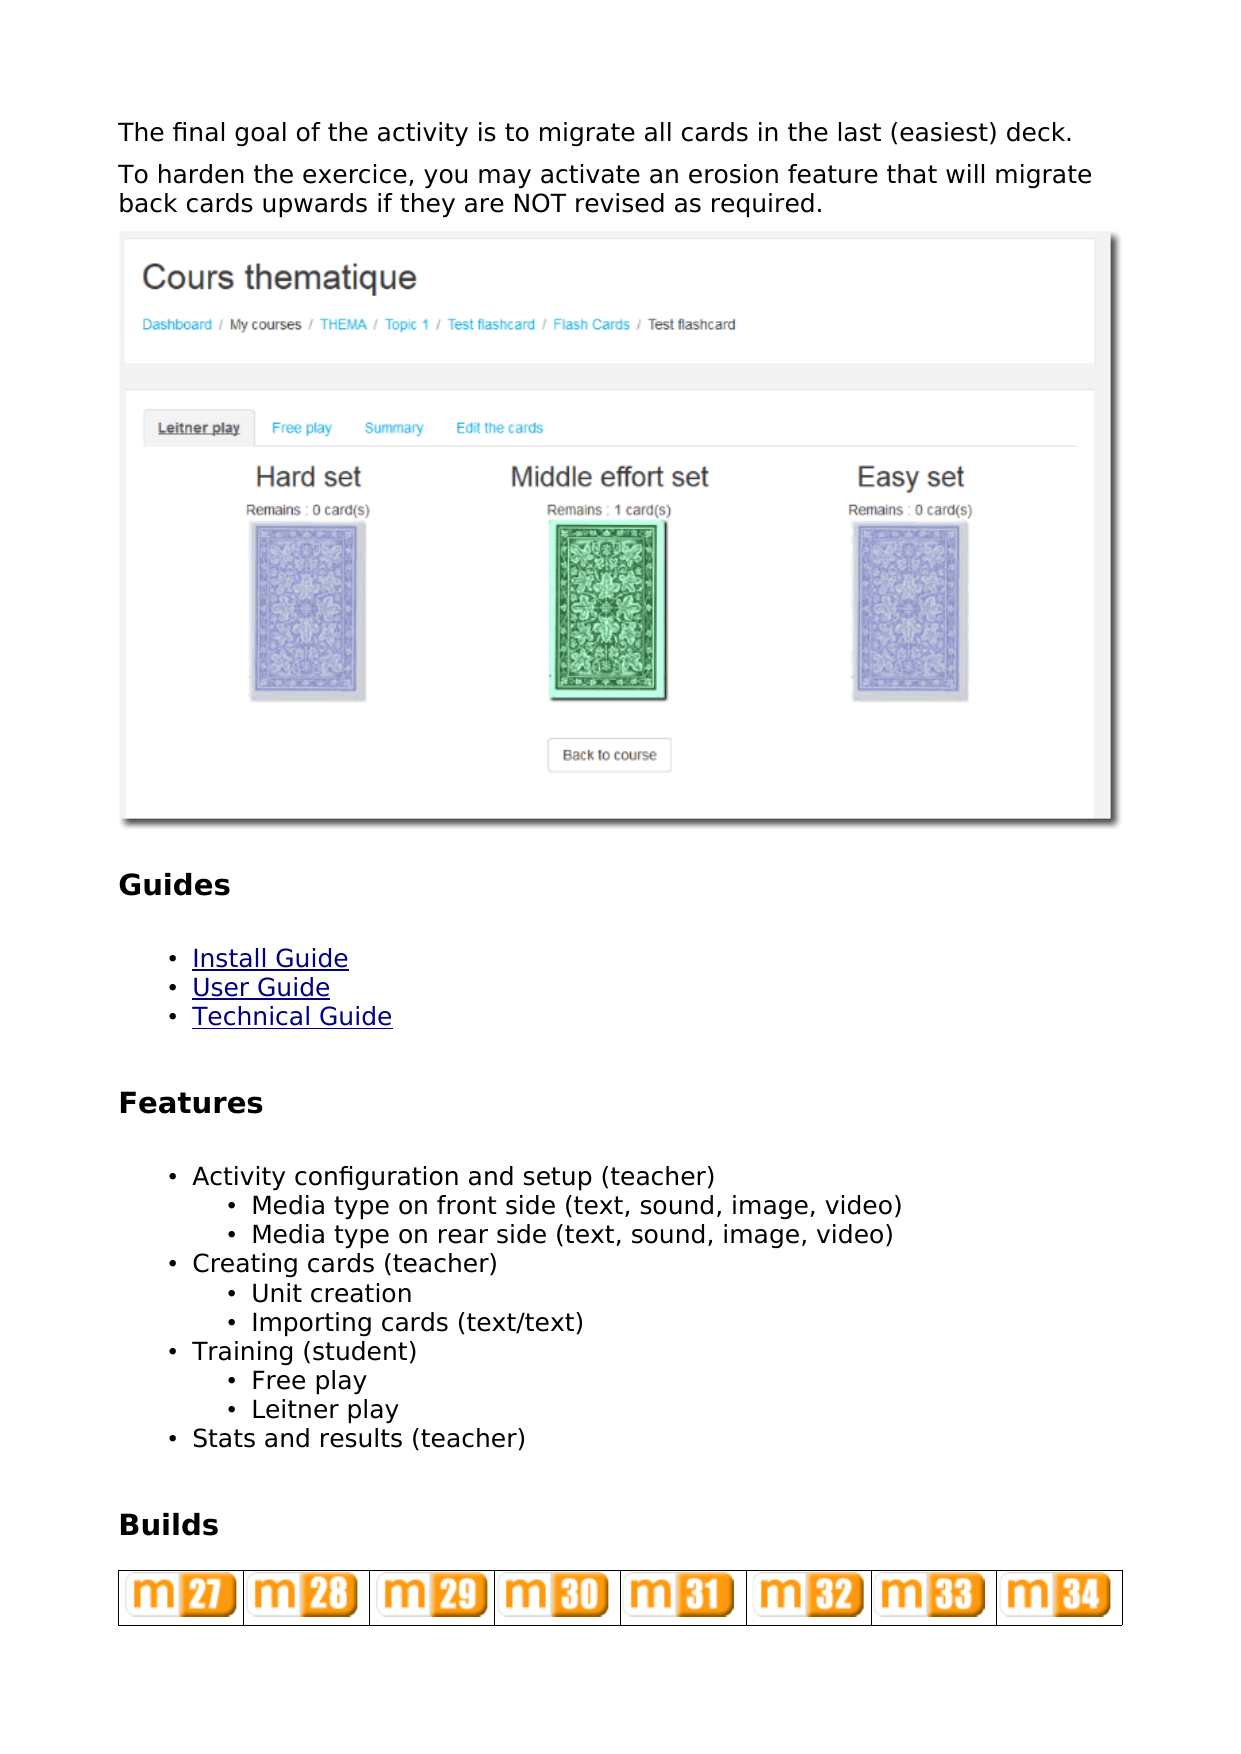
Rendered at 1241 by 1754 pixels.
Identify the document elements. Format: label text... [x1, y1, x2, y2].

table_header [747, 1571, 871, 1625]
picture [873, 1572, 985, 1617]
picture [376, 1572, 488, 1617]
list Media type on front side (text, sound, image, video) [236, 1191, 1122, 1221]
list Unit creation [236, 1279, 1122, 1308]
picture [246, 1572, 358, 1617]
list Importing cards (text/text) [236, 1308, 1122, 1337]
table_header [621, 1571, 746, 1625]
picture [622, 1572, 734, 1617]
picture [125, 1572, 237, 1617]
picture [497, 1572, 609, 1617]
table_header [370, 1571, 494, 1625]
list Stats and results (teacher) [177, 1425, 1122, 1454]
list Technical Guide [177, 1003, 1122, 1032]
table_header [872, 1571, 996, 1625]
subtitle Features [118, 1086, 1122, 1120]
table_header [495, 1571, 620, 1625]
subtitle Guides [118, 868, 1122, 902]
list Free play [236, 1366, 1122, 1396]
list User Guide [177, 973, 1122, 1003]
list Training (student) [177, 1337, 1122, 1366]
list Creating cards (teacher) [177, 1250, 1122, 1279]
picture [118, 230, 1123, 831]
picture [752, 1572, 864, 1617]
picture [999, 1572, 1111, 1617]
list Media type on rear side (text, sound, image, video) [236, 1221, 1122, 1250]
list Install Guide [177, 944, 1122, 973]
table_header [119, 1571, 243, 1625]
text To harden the exercice, you may activate an erosion feature that will migrate back cards upwards if they are NOT revised as required. [118, 160, 1122, 218]
list Leitner play [236, 1396, 1122, 1425]
text The final goal of the activity is to migrate all cards in the last (easiest) deck. [118, 118, 1122, 147]
table_header [997, 1571, 1122, 1625]
subtitle Builds [118, 1508, 1122, 1542]
list Activity configuration and setup (teacher) [177, 1162, 1122, 1191]
table_header [244, 1571, 369, 1625]
